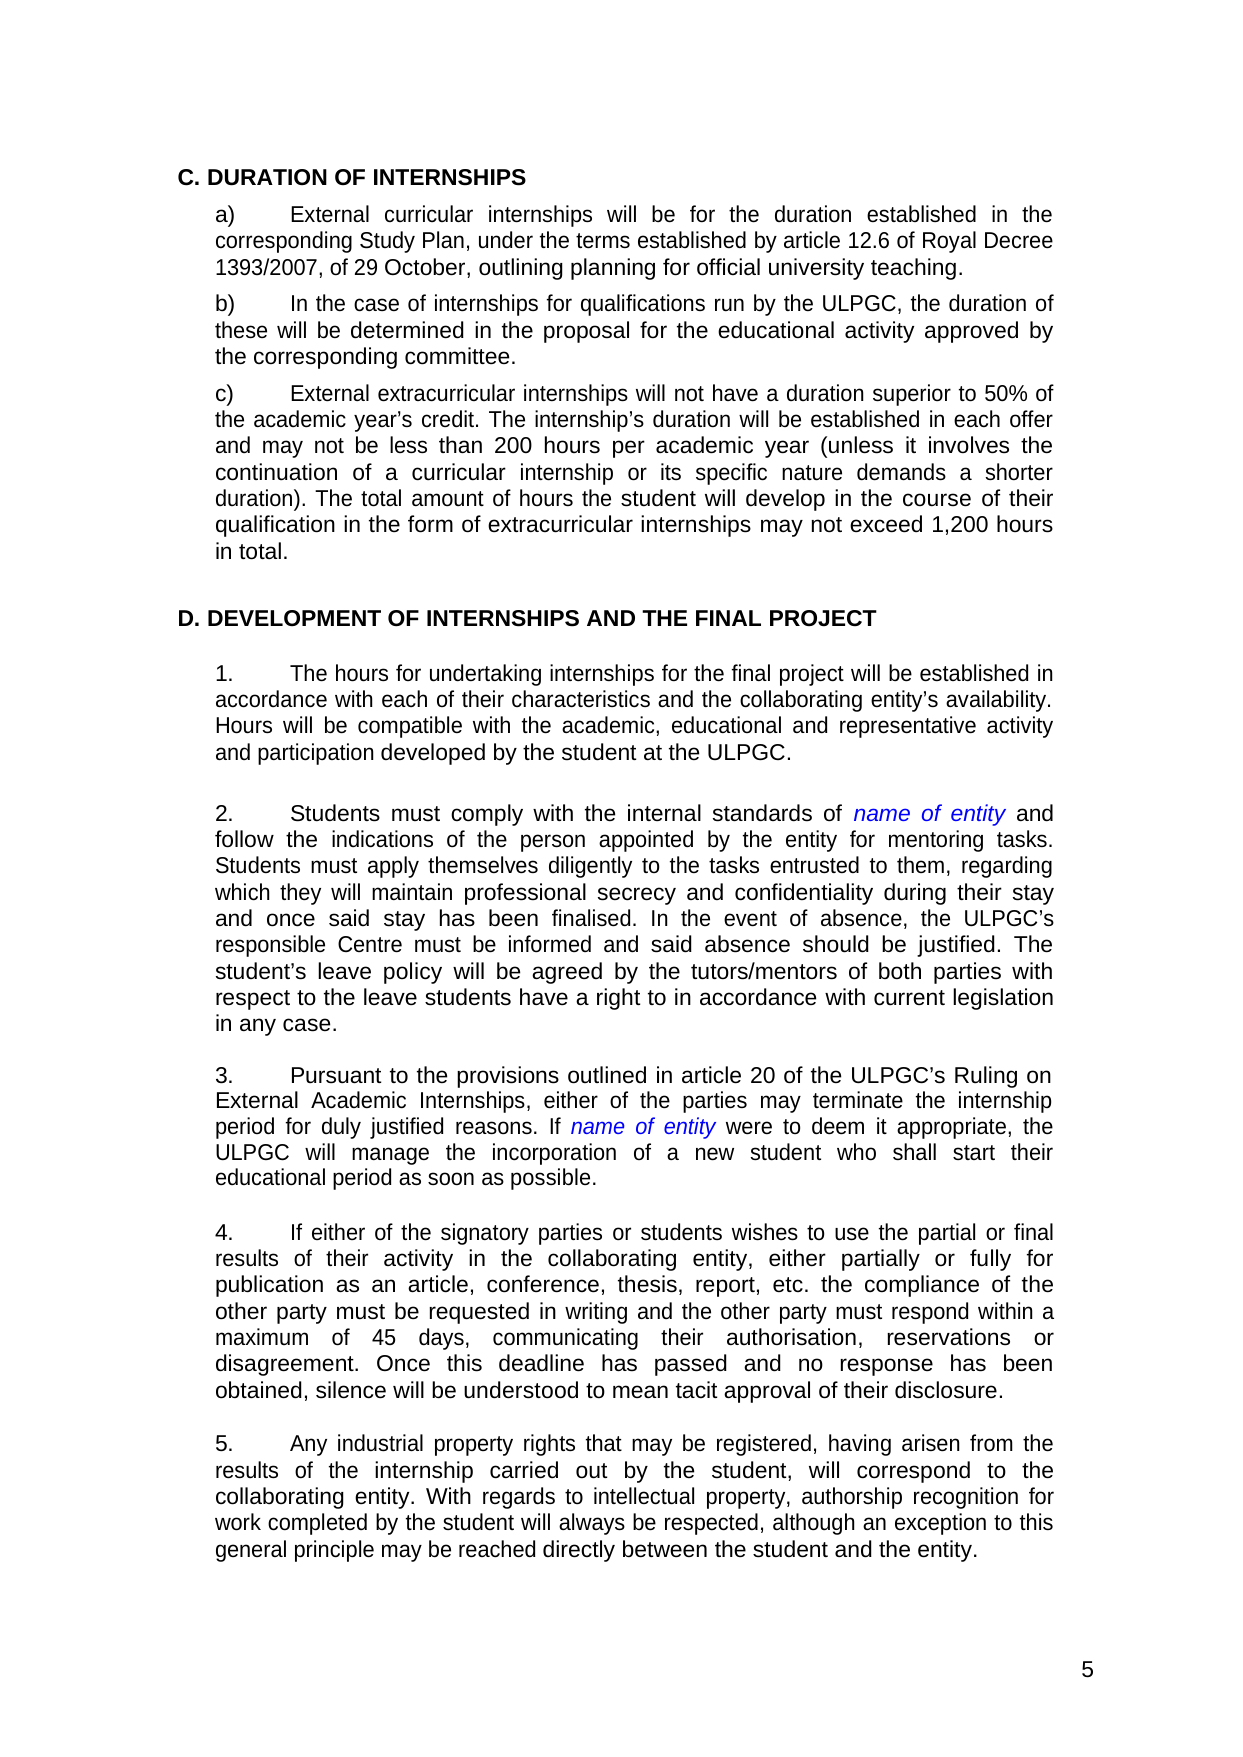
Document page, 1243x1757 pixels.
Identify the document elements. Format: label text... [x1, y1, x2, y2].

list If either of the signatory parties or students wishes to use the partial or final results of their activity in the collaborating entity, either partially or fully for publication as an article, conference, thesis, report, etc. the compliance of the other party must be requested in writing and the other party must respond within a maximum of 45 days, communicating their authorisation, reservations or disagreement. Once this deadline has passed and no response has been obtained, silence will be understood to mean tacit approval of their disclosure. [215, 1219, 1054, 1403]
list Pursuant to the provisions outlined in article 20 of the ULPGC’s Ruling on External Academic Internships, either of the parties may terminate the internship period for duly justified reasons. If name of entity were to deem it appropriate, the ULPGC will manage the incorporation of a new student who shall start their educational period as soon as possible. [215, 1063, 1053, 1191]
list External curricular internships will be for the duration established in the corresponding Study Plan, under the terms established by article 12.6 of Royal Decree 1393/2007, of 29 October, outlining planning for official university teaching. [215, 201, 1054, 280]
list In the case of internships for qualifications run by the ULPGC, the duration of these will be determined in the proposal for the educational activity approved by the corresponding committee. [215, 290, 1054, 369]
list External extracurricular internships will not have a duration superior to 50% of the academic year’s credit. The internship’s duration will be established in each offer and may not be less than 200 hours per academic year (unless it involves the continuation of a curricular internship or its specific nature demands a shorter duration). The total amount of hours the student will develop in the course of their qualification in the form of extracurricular internships may not exceed 1,200 hours in total. [215, 380, 1053, 564]
list Students must comply with the internal standards of name of entity and follow the indications of the person appointed by the entity for mentoring tasks. Students must apply themselves diligently to the tasks entrusted to them, regarding which they will maintain professional secrecy and confidentiality during their stay and once said stay has been finalised. In the event of absence, the ULPGC’s responsible Centre must be informed and said absence should be justified. The student’s leave policy will be agreed by the tutors/mentors of both parties with respect to the leave students have a right to in accordance with current legislation in any case. [215, 799, 1054, 1037]
list DURATION OF INTERNSHIPS [177, 164, 1118, 191]
list The hours for undertaking internships for the final project will be established in accordance with each of their characteristics and the collaborating entity’s availability. Hours will be compatible with the academic, educational and representative activity and participation developed by the student at the ULPGC. [215, 659, 1054, 765]
list DEVELOPMENT OF INTERNSHIPS AND THE FINAL PROJECT [177, 605, 1118, 632]
list Any industrial property rights that may be registered, having arisen from the results of the internship carried out by the student, will correspond to the collaborating entity. With regards to intellectual property, authorship recognition for work completed by the student will always be respected, although an exception to this general principle may be reached directly between the student and the entity. [215, 1430, 1054, 1562]
